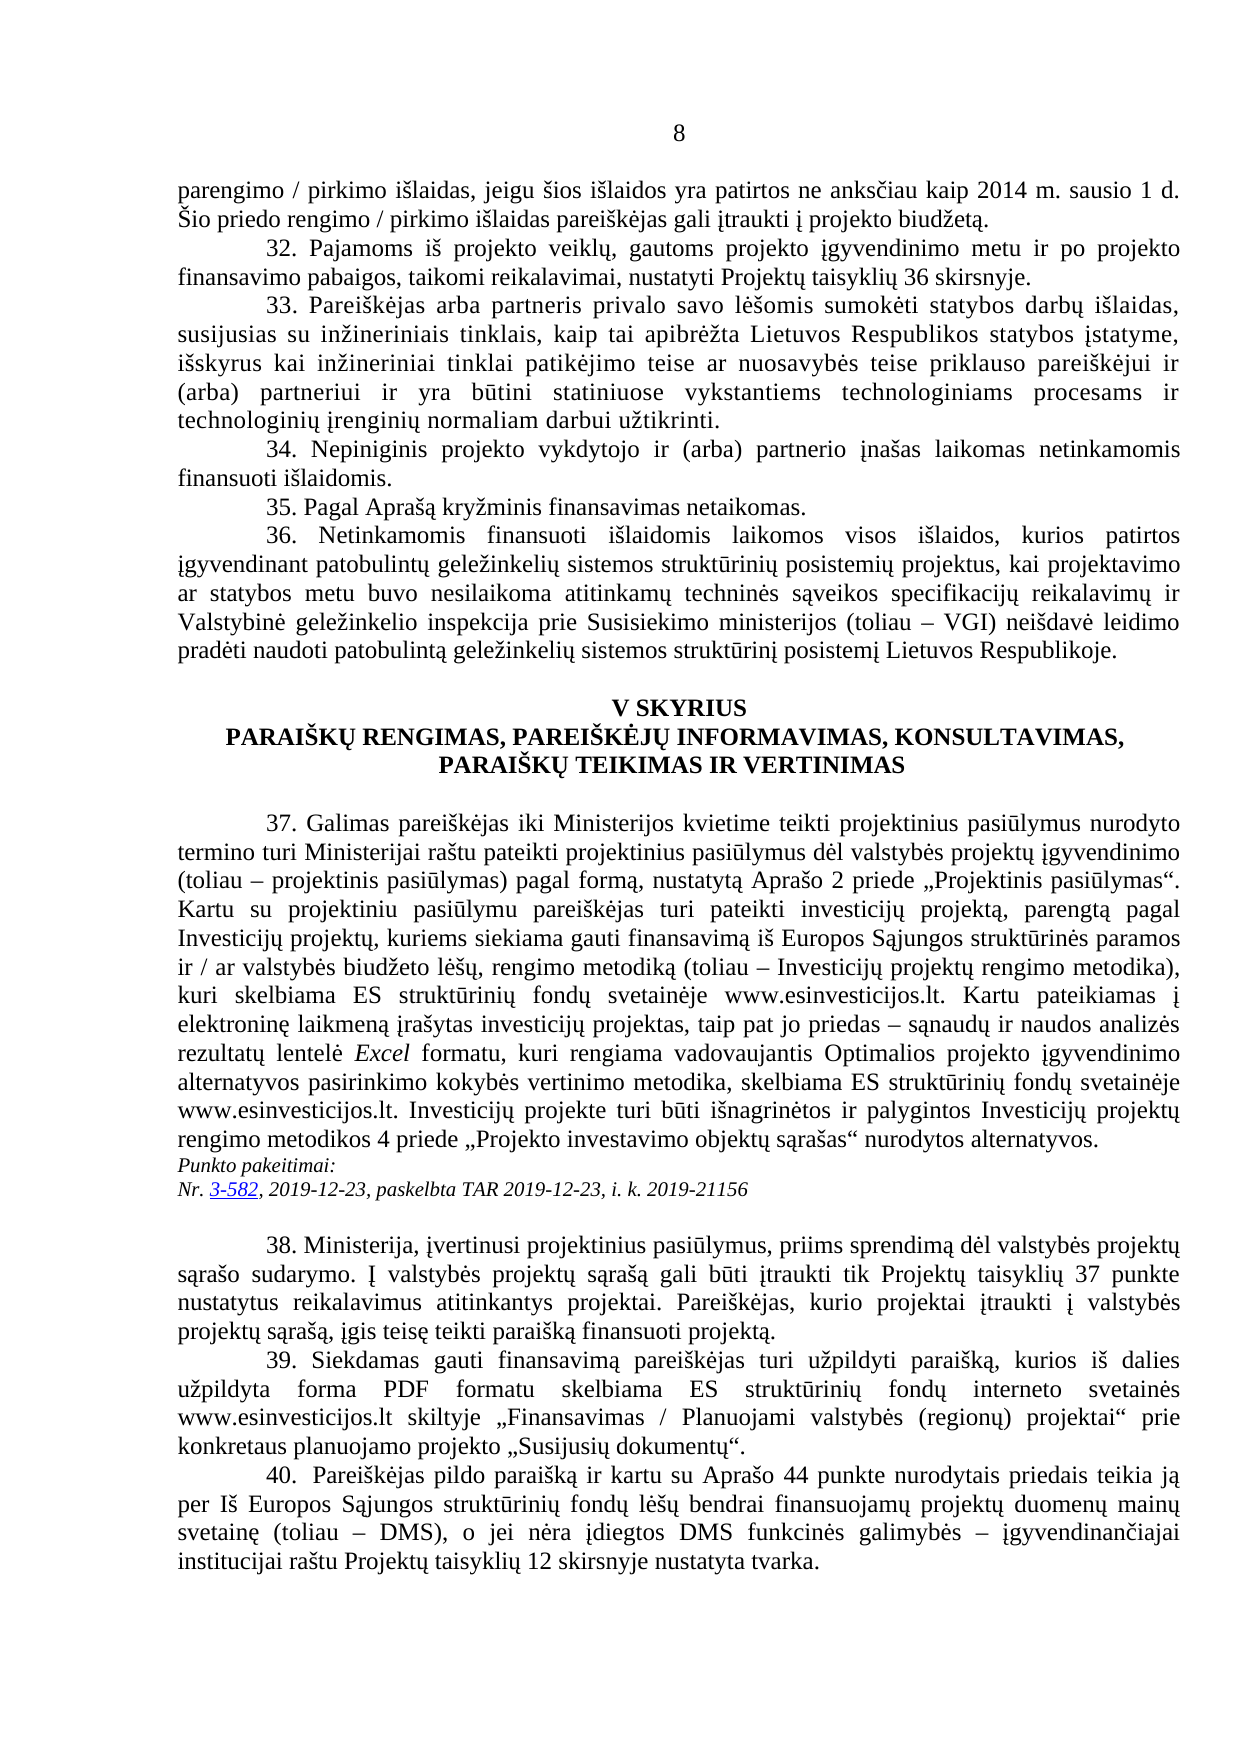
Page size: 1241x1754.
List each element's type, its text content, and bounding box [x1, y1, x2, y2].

text 40. Pareiškėjas pildo paraišką ir kartu su Aprašo 44 punkte nurodytais priedais teikia ją per Iš Europos Sąjungos struktūrinių fondų lėšų bendrai finansuojamų projektų duomenų mainų svetainę (toliau – DMS), o jei nėra įdiegtos DMS funkcinės galimybės – įgyvendinančiajai institucijai raštu Projektų taisyklių 12 skirsnyje nustatyta tvarka. [177, 1460, 1181, 1575]
text 39. Siekdamas gauti finansavimą pareiškėjas turi užpildyti paraišką, kurios iš dalies užpildyta forma PDF formatu skelbiama ES struktūrinių fondų interneto svetainės www.esinvesticijos.lt skiltyje „Finansavimas / Planuojami valstybės (regionų) projektai“ prie konkretaus planuojamo projekto „Susijusių dokumentų“. [177, 1345, 1181, 1460]
text 38. Ministerija, įvertinusi projektinius pasiūlymus, priims sprendimą dėl valstybės projektų sąrašo sudarymo. Į valstybės projektų sąrašą gali būti įtraukti tik Projektų taisyklių 37 punkte nustatytus reikalavimus atitinkantys projektai. Pareiškėjas, kurio projektai įtraukti į valstybės projektų sąrašą, įgis teisę teikti paraišką finansuoti projektą. [177, 1230, 1181, 1345]
text V SKYRIUS [177, 693, 1181, 722]
text Nr. 3-582, 2019-12-23, paskelbta TAR 2019-12-23, i. k. 2019-21156 [177, 1177, 1181, 1201]
text 37. Galimas pareiškėjas iki Ministerijos kvietime teikti projektinius pasiūlymus nurodyto termino turi Ministerijai raštu pateikti projektinius pasiūlymus dėl valstybės projektų įgyvendinimo (toliau – projektinis pasiūlymas) pagal formą, nustatytą Aprašo 2 priede „Projektinis pasiūlymas“. Kartu su projektiniu pasiūlymu pareiškėjas turi pateikti investicijų projektą, parengtą pagal Investicijų projektų, kuriems siekiama gauti finansavimą iš Europos Sąjungos struktūrinės paramos ir / ar valstybės biudžeto lėšų, rengimo metodiką (toliau – Investicijų projektų rengimo metodika), kuri skelbiama ES struktūrinių fondų svetainėje www.esinvesticijos.lt. Kartu pateikiamas į elektroninę laikmeną įrašytas investicijų projektas, taip pat jo priedas – sąnaudų ir naudos analizės rezultatų lentelė Excel formatu, kuri rengiama vadovaujantis Optimalios projekto įgyvendinimo alternatyvos pasirinkimo kokybės vertinimo metodika, skelbiama ES struktūrinių fondų svetainėje www.esinvesticijos.lt. Investicijų projekte turi būti išnagrinėtos ir palygintos Investicijų projektų rengimo metodikos 4 priede „Projekto investavimo objektų sąrašas“ nurodytos alternatyvos. [177, 808, 1181, 1153]
text 34. Nepiniginis projekto vykdytojo ir (arba) partnerio įnašas laikomas netinkamomis finansuoti išlaidomis. [177, 434, 1181, 492]
text 33. Pareiškėjas arba partneris privalo savo lėšomis sumokėti statybos darbų išlaidas, susijusias su inžineriniais tinklais, kaip tai apibrėžta Lietuvos Respublikos statybos įstatyme, išskyrus kai inžineriniai tinklai patikėjimo teise ar nuosavybės teise priklauso pareiškėjui ir (arba) partneriui ir yra būtini statiniuose vykstantiems technologiniams procesams ir technologinių įrenginių normaliam darbui užtikrinti. [177, 291, 1181, 434]
text Punkto pakeitimai: [177, 1153, 1181, 1177]
text 32. Pajamoms iš projekto veiklų, gautoms projekto įgyvendinimo metu ir po projekto finansavimo pabaigos, taikomi reikalavimai, nustatyti Projektų taisyklių 36 skirsnyje. [177, 233, 1181, 291]
text 35. Pagal Aprašą kryžminis finansavimas netaikomas. [177, 492, 1181, 521]
text 36. Netinkamomis finansuoti išlaidomis laikomos visos išlaidos, kurios patirtos įgyvendinant patobulintų geležinkelių sistemos struktūrinių posistemių projektus, kai projektavimo ar statybos metu buvo nesilaikoma atitinkamų techninės sąveikos specifikacijų reikalavimų ir Valstybinė geležinkelio inspekcija prie Susisiekimo ministerijos (toliau – VGI) neišdavė leidimo pradėti naudoti patobulintą geležinkelių sistemos struktūrinį posistemį Lietuvos Respublikoje. [177, 521, 1181, 664]
text parengimo / pirkimo išlaidas, jeigu šios išlaidos yra patirtos ne anksčiau kaip 2014 m. sausio 1 d. Šio priedo rengimo / pirkimo išlaidas pareiškėjas gali įtraukti į projekto biudžetą. [177, 176, 1181, 233]
text PARAIŠKŲ RENGIMAS, PAREIŠKĖJŲ INFORMAVIMAS, KONSULTAVIMAS, PARAIŠKŲ TEIKIMAS IR VERTINIMAS [177, 722, 1167, 779]
